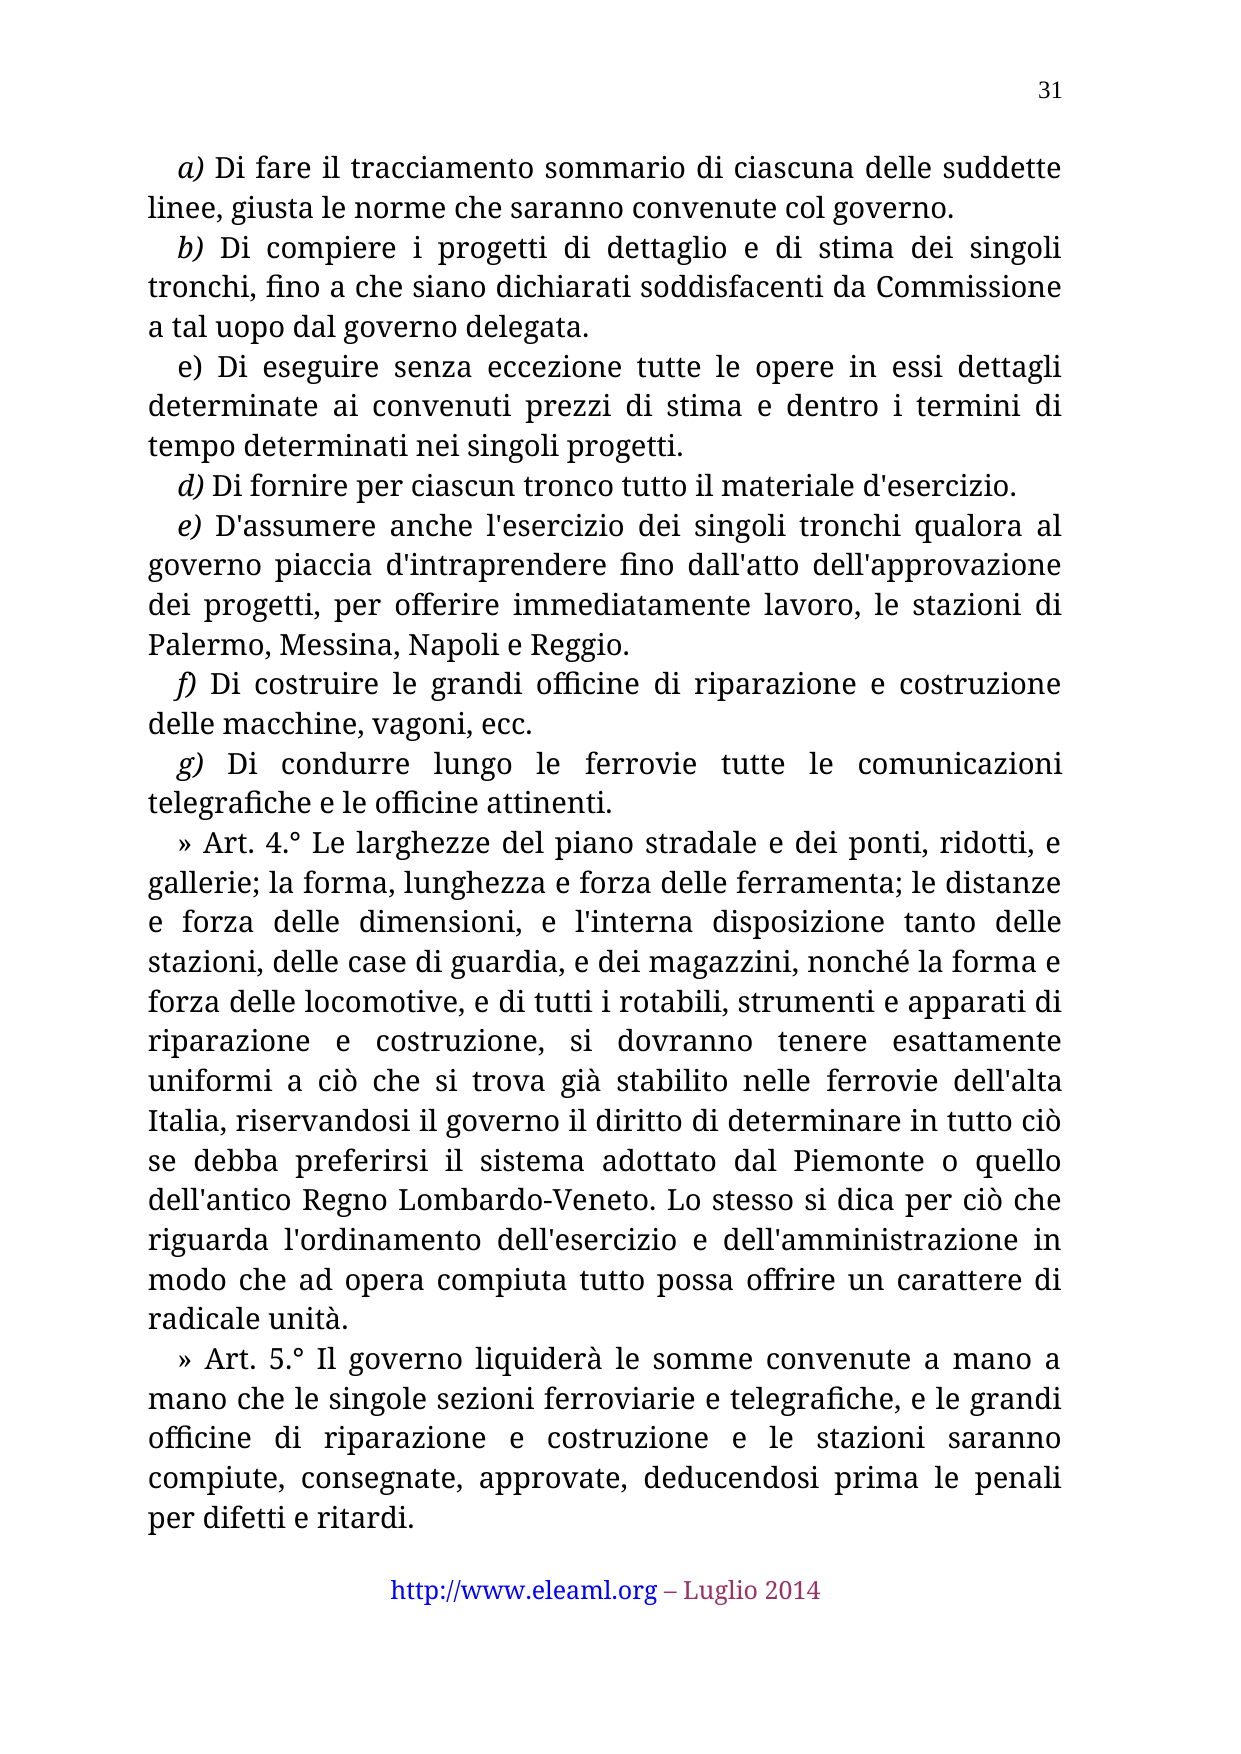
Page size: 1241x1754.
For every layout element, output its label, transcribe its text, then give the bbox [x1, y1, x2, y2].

text e) D'assumere anche l'esercizio dei singoli tronchi qualora al governo piaccia d'intraprendere fino dall'atto dell'approvazione dei progetti, per offerire immediatamente lavoro, le stazioni di Palermo, Messina, Napoli e Reggio. [148, 505, 1063, 663]
text » Art. 4.° Le larghezze del piano stradale e dei ponti, ridotti, e gallerie; la forma, lunghezza e forza delle ferramenta; le distanze e forza delle dimensioni, e l'interna disposizione tanto delle stazioni, delle case di guardia, e dei magazzini, nonché la forma e forza delle locomotive, e di tutti i rotabili, strumenti e apparati di riparazione e costruzione, si dovranno tenere esattamente uniformi a ciò che si trova già stabilito nelle ferrovie dell'alta Italia, riservandosi il governo il diritto di determinare in tutto ciò se debba preferirsi il sistema adottato dal Piemonte o quello dell'antico Regno Lombardo-Veneto. Lo stesso si dica per ciò che riguarda l'ordinamento dell'esercizio e dell'amministrazione in modo che ad opera compiuta tutto possa offrire un carattere di radicale unità. [148, 822, 1063, 1338]
text d) Di fornire per ciascun tronco tutto il materiale d'esercizio. [148, 465, 1063, 505]
text e) Di eseguire senza eccezione tutte le opere in essi dettagli determinate ai convenuti prezzi di stima e dentro i termini di tempo determinati nei singoli progetti. [148, 346, 1063, 465]
text f) Di costruire le grandi officine di riparazione e costruzione delle macchine, vagoni, ecc. [148, 663, 1063, 743]
text » Art. 5.° Il governo liquiderà le somme convenute a mano a mano che le singole sezioni ferroviarie e telegrafiche, e le grandi officine di riparazione e costruzione e le stazioni saranno compiute, consegnate, approvate, deducendosi prima le penali per difetti e ritardi. [148, 1338, 1063, 1537]
text a) Di fare il tracciamento sommario di ciascuna delle suddette linee, giusta le norme che saranno convenute col governo. [148, 148, 1063, 227]
text b) Di compiere i progetti di dettaglio e di stima dei singoli tronchi, fino a che siano dichiarati soddisfacenti da Commissione a tal uopo dal governo delegata. [148, 227, 1063, 346]
text g) Di condurre lungo le ferrovie tutte le comunicazioni telegrafiche e le officine attinenti. [148, 743, 1063, 822]
